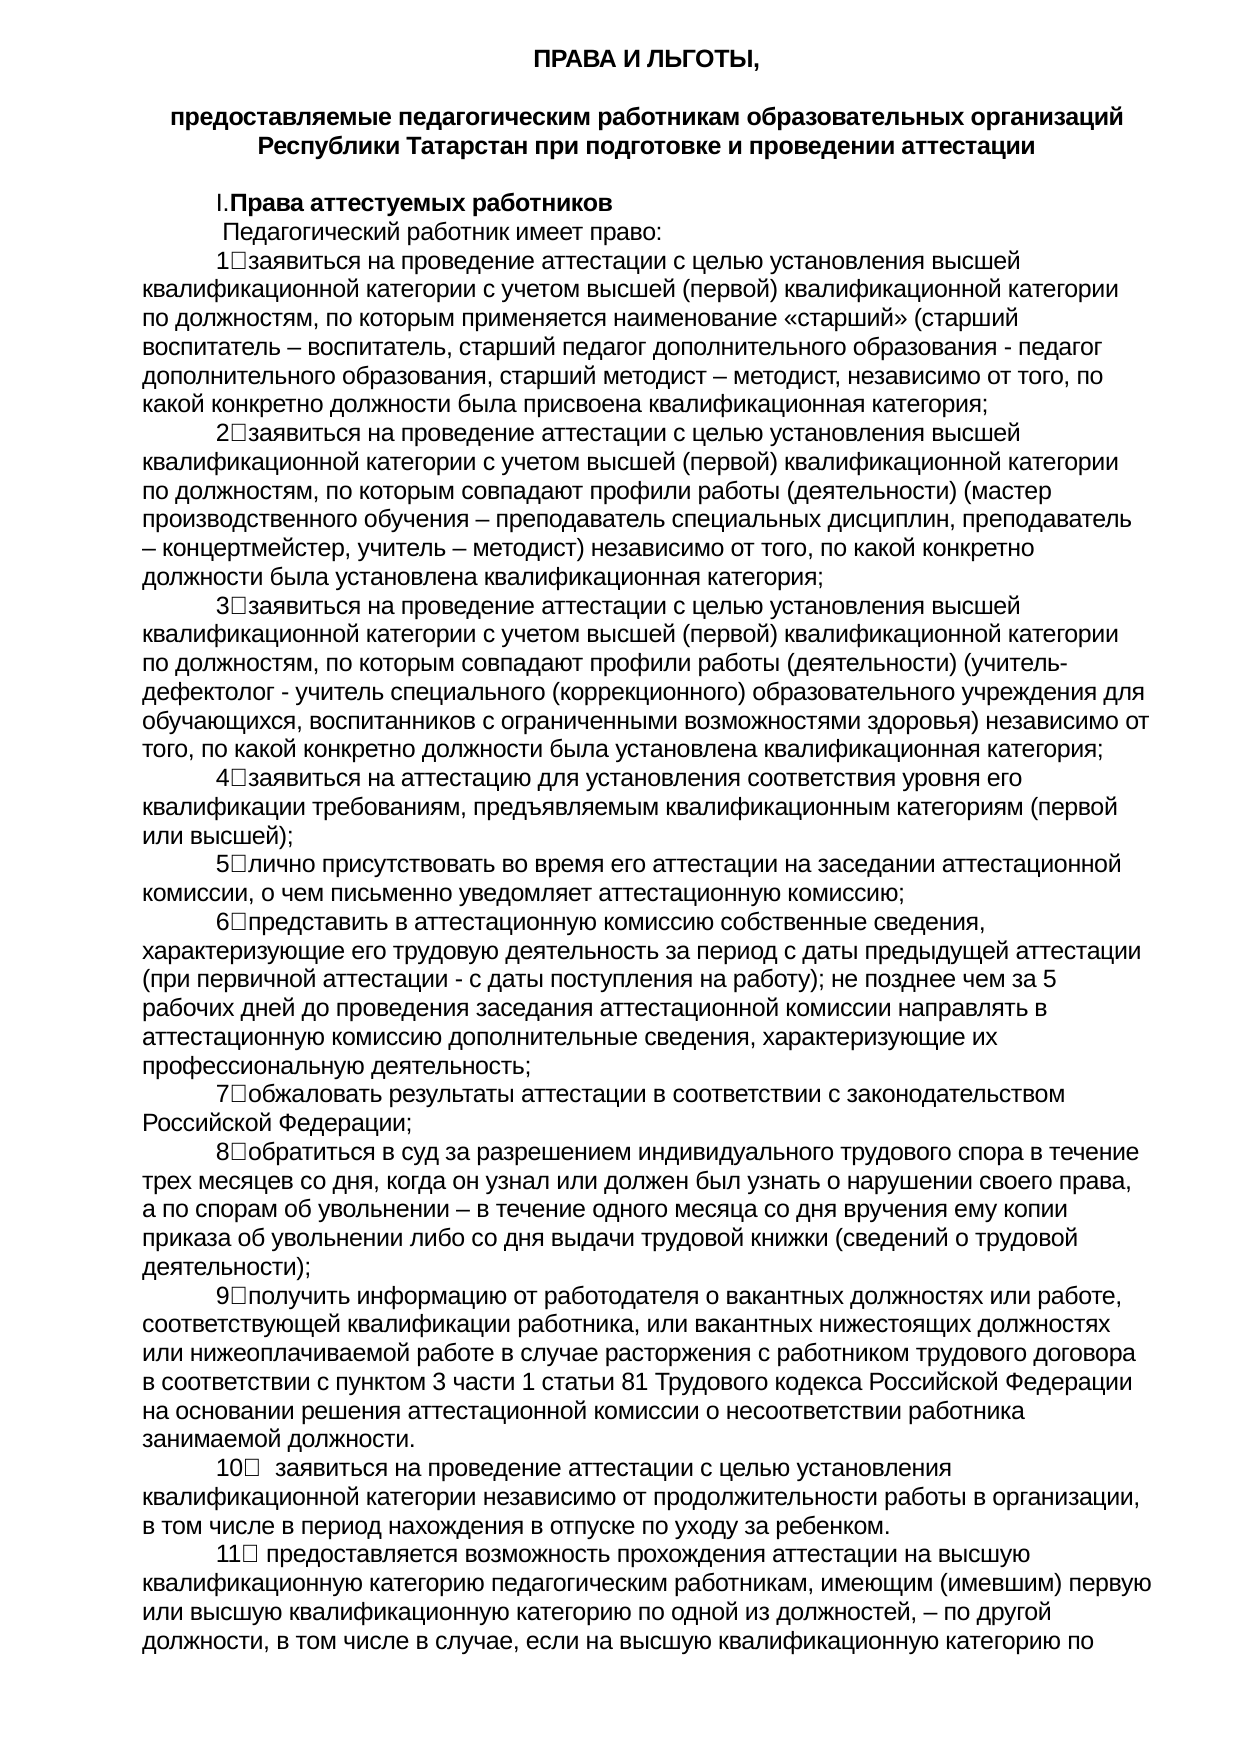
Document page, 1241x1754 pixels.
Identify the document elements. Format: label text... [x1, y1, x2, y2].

list предоставляется возможность прохождения аттестации на высшую квалификационную категорию педагогическим работникам, имеющим (имевшим) первую или высшую квалификационную категорию по одной из должностей, – по другой должности, в том числе в случае, если на высшую квалификационную категорию по [142, 1539, 1152, 1654]
list Права аттестуемых работников [142, 188, 1152, 217]
list заявиться на проведение аттестации с целью установления квалификационной категории независимо от продолжительности работы в организации, в том числе в период нахождения в отпуске по уходу за ребенком. [142, 1453, 1152, 1539]
list представить в аттестационную комиссию собственные сведения, характеризующие его трудовую деятельность за период с даты предыдущей аттестации (при первичной аттестации - с даты поступления на работу); не позднее чем за 5 рабочих дней до проведения заседания аттестационной комиссии направлять в аттестационную комиссию дополнительные сведения, характеризующие их профессиональную деятельность; [142, 907, 1152, 1079]
list обратиться в суд за разрешением индивидуального трудового спора в течение трех месяцев со дня, когда он узнал или должен был узнать о нарушении своего права, а по спорам об увольнении – в течение одного месяца со дня вручения ему копии приказа об увольнении либо со дня выдачи трудовой книжки (сведений о трудовой деятельности); [142, 1137, 1152, 1281]
list заявиться на проведение аттестации с целью установления высшей квалификационной категории с учетом высшей (первой) квалификационной категории по должностям, по которым совпадают профили работы (деятельности) (учитель-дефектолог - учитель специального (коррекционного) образовательного учреждения для обучающихся, воспитанников с ограниченными возможностями здоровья) независимо от того, по какой конкретно должности была установлена квалификационная категория; [142, 591, 1152, 763]
list обжаловать результаты аттестации в соответствии с законодательством Российской Федерации; [142, 1079, 1152, 1137]
list получить информацию от работодателя о вакантных должностях или работе, соответствующей квалификации работника, или вакантных нижестоящих должностях или нижеоплачиваемой работе в случае расторжения с работником трудового договора в соответствии с пунктом 3 части 1 статьи 81 Трудового кодекса Российской Федерации на основании решения аттестационной комиссии о несоответствии работника занимаемой должности. [142, 1281, 1152, 1453]
list заявиться на аттестацию для установления соответствия уровня его квалификации требованиям, предъявляемым квалификационным категориям (первой или высшей); [142, 763, 1152, 849]
list заявиться на проведение аттестации с целью установления высшей квалификационной категории с учетом высшей (первой) квалификационной категории по должностям, по которым применяется наименование «старший» (старший воспитатель – воспитатель, старший педагог дополнительного образования - педагог дополнительного образования, старший методист – методист, независимо от того, по какой конкретно должности была присвоена квалификационная категория; [142, 246, 1152, 418]
text ПРАВА И ЛЬГОТЫ, [142, 44, 1152, 73]
list заявиться на проведение аттестации с целью установления высшей квалификационной категории с учетом высшей (первой) квалификационной категории по должностям, по которым совпадают профили работы (деятельности) (мастер производственного обучения – преподаватель специальных дисциплин, преподаватель – концертмейстер, учитель – методист) независимо от того, по какой конкретно должности была установлена квалификационная категория; [142, 418, 1152, 591]
list лично присутствовать во время его аттестации на заседании аттестационной комиссии, о чем письменно уведомляет аттестационную комиссию; [142, 849, 1152, 907]
text Педагогический работник имеет право: [142, 217, 1152, 246]
text предоставляемые педагогическим работникам образовательных организаций Республики Татарстан при подготовке и проведении аттестации [142, 102, 1152, 159]
